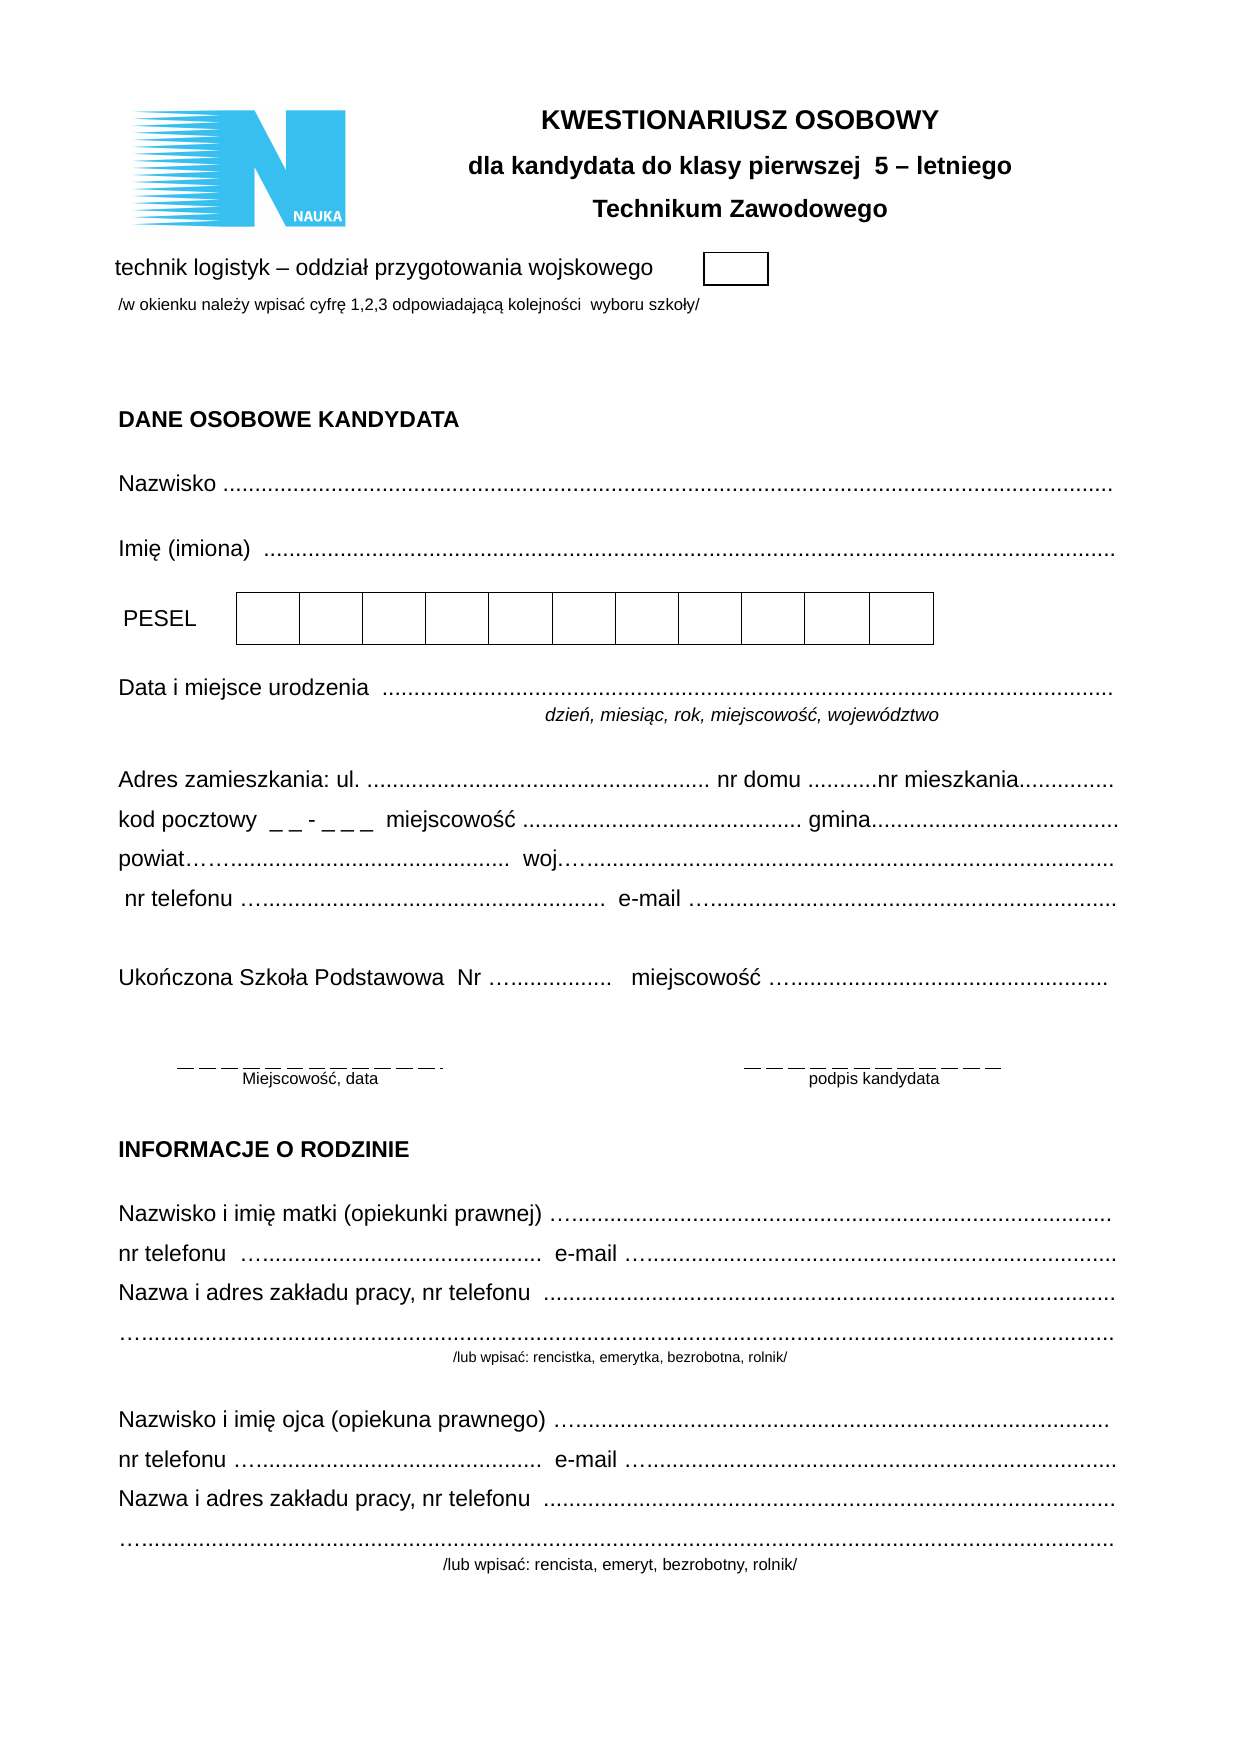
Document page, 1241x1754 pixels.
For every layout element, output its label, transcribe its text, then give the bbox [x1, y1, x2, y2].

table_header KWESTIONARIUSZ OSOBOWY dla kandydata do klasy pierwszej 5 – letniego Technikum Zawodowego [359, 104, 1121, 248]
table_header [694, 252, 1195, 295]
text Adres zamieszkania: ul. ...................................................... nr domu ...........nr mieszkania............... [118, 766, 1122, 793]
text …......................................................................................................................................................... [118, 1319, 1122, 1345]
table_header [363, 593, 425, 644]
table_header technik logistyk – oddział przygotowania wojskowego [103, 252, 694, 295]
table_header [616, 593, 678, 644]
text Nazwa i adres zakładu pracy, nr telefonu .......................................................................................... [118, 1485, 1122, 1512]
text …......................................................................................................................................................... [118, 1525, 1122, 1551]
table_header [177, 1041, 443, 1068]
text kod pocztowy _ _ - _ _ _ miejscowość ............................................ gmina....................................... [118, 806, 1122, 832]
table_cell [443, 1068, 744, 1088]
text Nazwisko ............................................................................................................................................ [118, 470, 1122, 497]
table_header [118, 104, 359, 248]
text Imię (imiona) ...................................................................................................................................... [118, 535, 1122, 561]
table_header [489, 593, 552, 644]
text Ukończona Szkoła Podstawowa Nr …................ miejscowość ….................................................. [118, 964, 1122, 990]
table_header [870, 593, 933, 644]
text Nazwisko i imię ojca (opiekuna prawnego) ….................................................................................... [118, 1406, 1122, 1433]
table_header [300, 593, 362, 644]
table_header [443, 1041, 744, 1068]
text Data i miejsce urodzenia ................................................................................................................... [118, 674, 1122, 700]
table_header [553, 593, 615, 644]
text INFORMACJE O RODZINIE [118, 1136, 1122, 1162]
text DANE OSOBOWE KANDYDATA [118, 406, 1122, 432]
text nr telefonu …............................................ e-mail ….......................................................................... [118, 1240, 1122, 1266]
table_header PESEL [117, 592, 236, 644]
table_header [742, 593, 804, 644]
text nr telefonu …............................................. e-mail ….......................................................................... [118, 1446, 1122, 1472]
text /lub wpisać: rencista, emeryt, bezrobotny, rolnik/ [118, 1555, 1122, 1574]
table_header [805, 593, 869, 644]
text nr telefonu …...................................................... e-mail …................................................................ [118, 885, 1122, 911]
text Nazwa i adres zakładu pracy, nr telefonu .......................................................................................... [118, 1279, 1122, 1306]
text powiat……............................................ woj.…................................................................................... [118, 845, 1122, 872]
text /lub wpisać: rencistka, emerytka, bezrobotna, rolnik/ [118, 1349, 1122, 1366]
text Nazwisko i imię matki (opiekunki prawnej) …..................................................................................... [118, 1200, 1122, 1227]
table_header [237, 593, 299, 644]
table_header [679, 593, 741, 644]
table_header [426, 593, 488, 644]
text dzień, miesiąc, rok, miejscowość, województwo [118, 700, 1122, 727]
table_header [744, 1041, 1004, 1068]
table_cell Miejscowość, data [177, 1068, 443, 1088]
text /w okienku należy wpisać cyfrę 1,2,3 odpowiadającą kolejności wyboru szkoły/ [118, 295, 1122, 314]
table_cell podpis kandydata [744, 1068, 1004, 1088]
